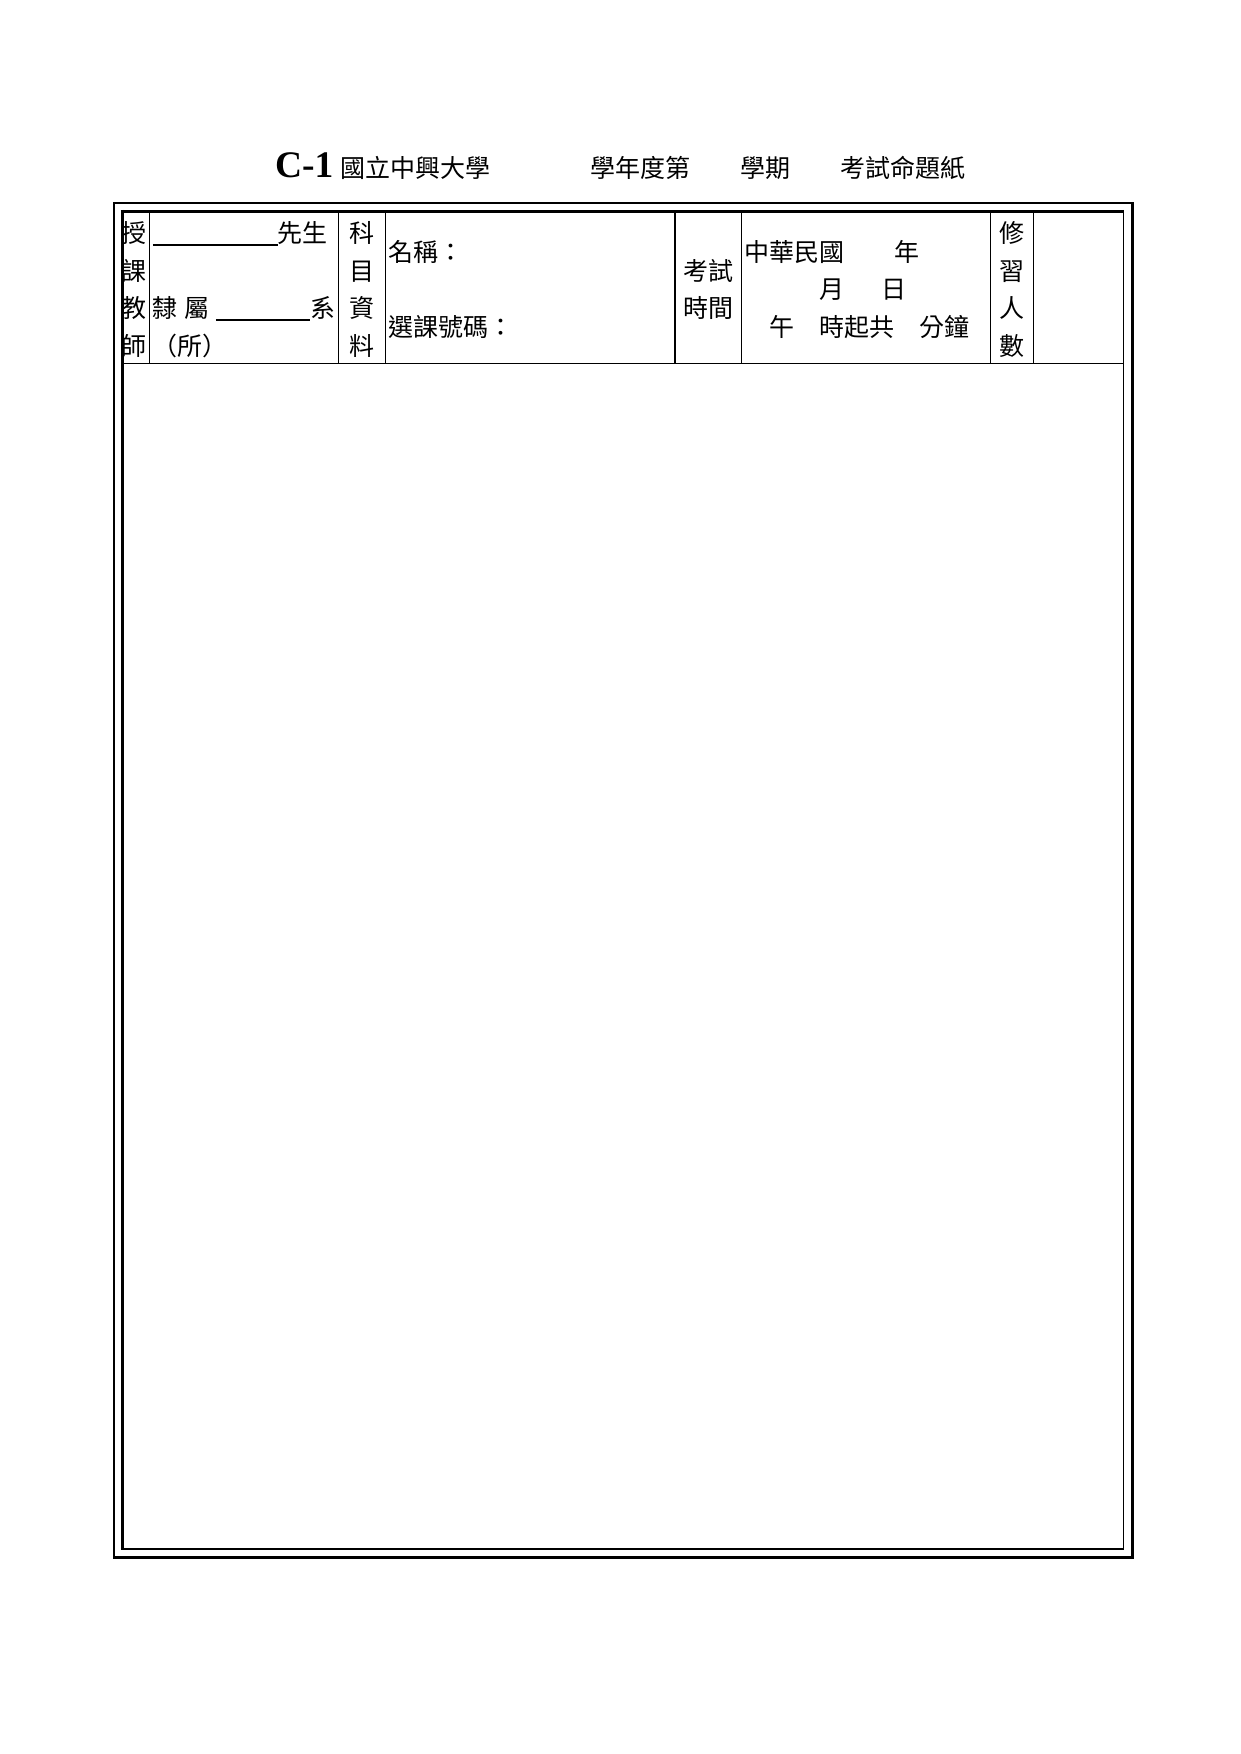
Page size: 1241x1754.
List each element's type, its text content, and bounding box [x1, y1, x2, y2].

table_header 修習人數 [991, 213, 1033, 363]
table_header 授課教師 [119, 204, 150, 363]
table_header 科目資料 [339, 213, 385, 363]
table_header 中華民國 年 月 日 午 時起共 分鐘 [742, 213, 990, 363]
table_header [150, 204, 338, 210]
table_header [990, 204, 1034, 210]
table_header [338, 204, 385, 210]
table_header [741, 204, 990, 210]
table_cell [124, 364, 1123, 1548]
table_header 先生 隸屬 系（所） [150, 213, 338, 363]
table_header [1034, 213, 1123, 363]
text C-1國立中興大學 學年度第 學期 考試命題紙 [118, 127, 1122, 202]
table_header [675, 204, 741, 210]
table_header [385, 204, 675, 210]
table_header 名稱： 選課號碼： [386, 213, 674, 363]
table_header 考試時間 [676, 213, 741, 363]
table_header [1034, 204, 1128, 363]
table_cell [1124, 363, 1128, 1548]
